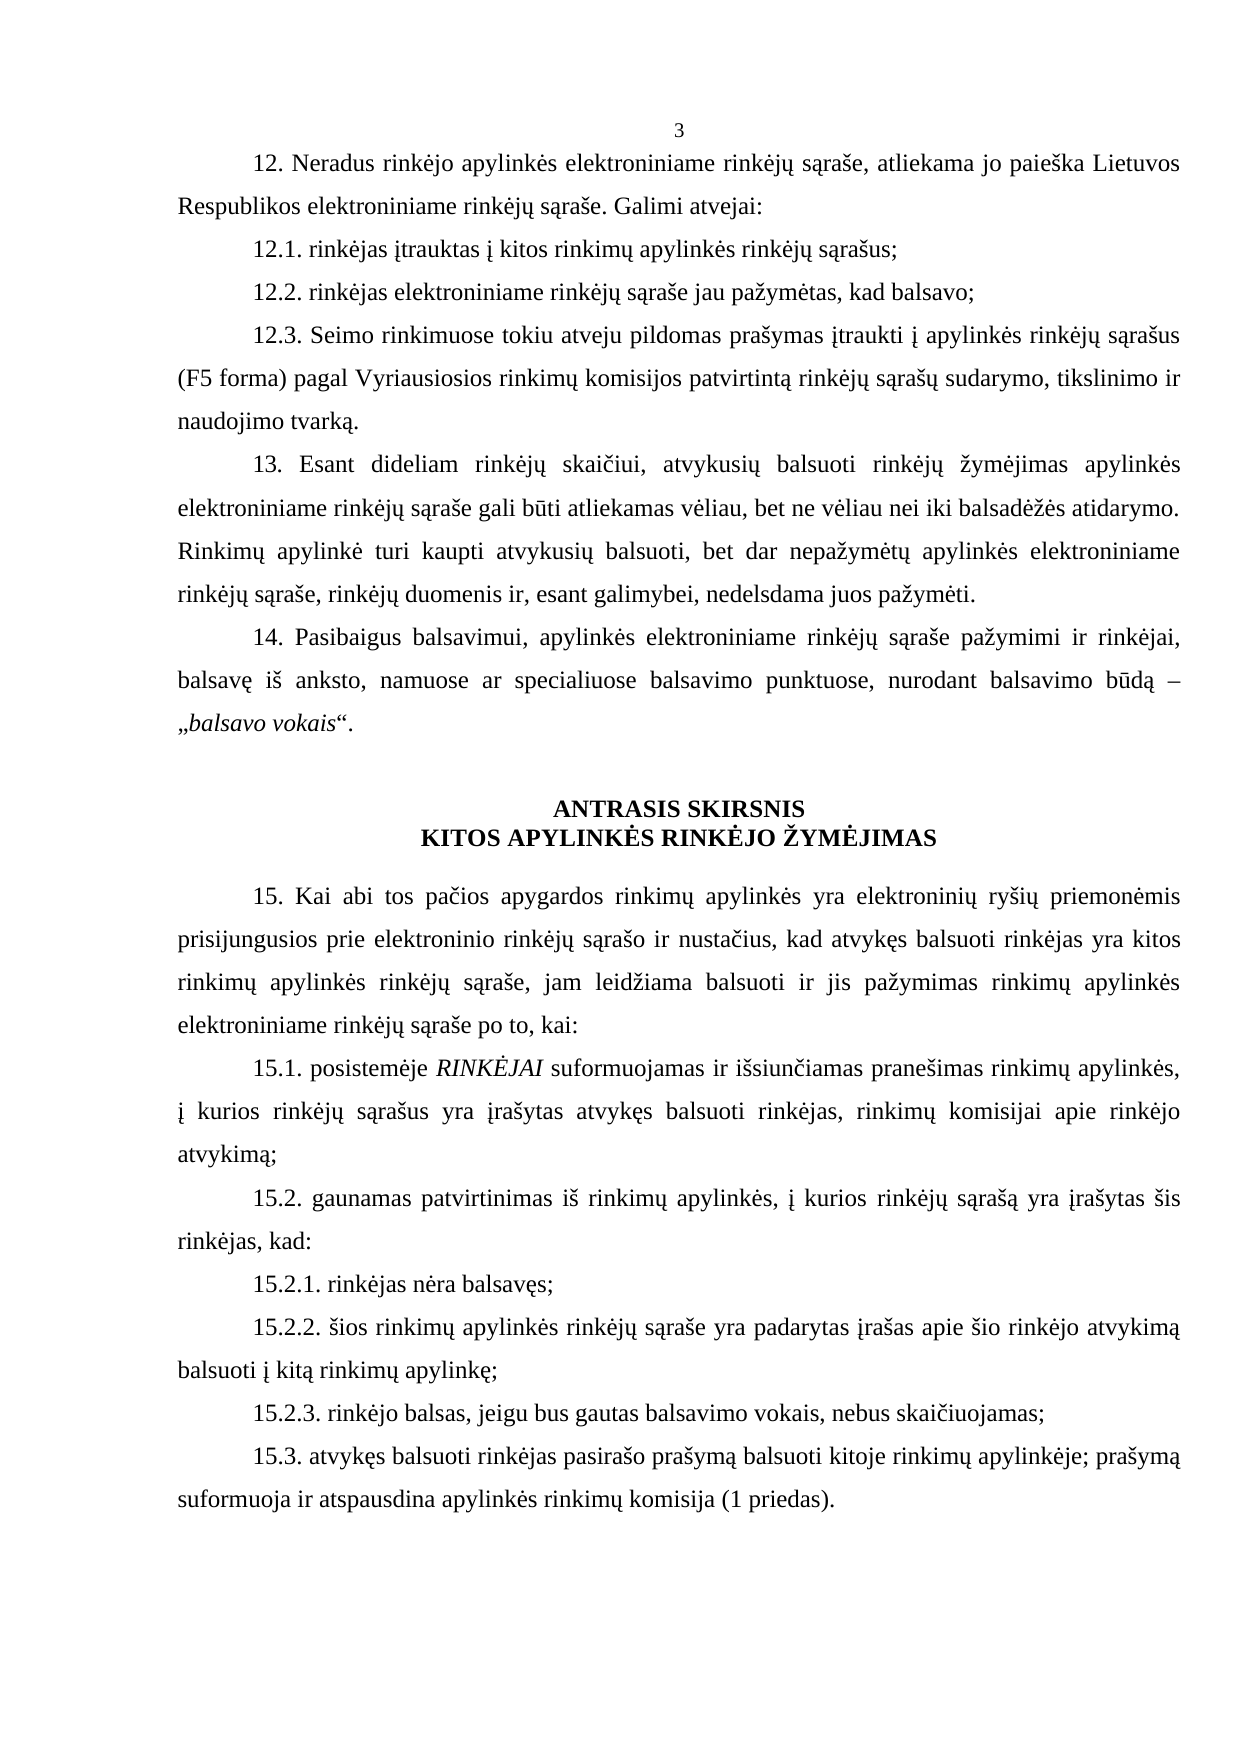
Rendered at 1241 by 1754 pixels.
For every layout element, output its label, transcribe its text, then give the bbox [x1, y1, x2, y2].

text 15.2.1. rinkėjas nėra balsavęs; [177, 1269, 1181, 1298]
text KITOS APYLINKĖS RINKĖJO ŽYMĖJIMAS [177, 823, 1181, 852]
text 15.2.2. šios rinkimų apylinkės rinkėjų sąraše yra padarytas įrašas apie šio rinkėjo atvykimą balsuoti į kitą rinkimų apylinkę; [177, 1312, 1181, 1384]
text 15.1. posistemėje RINKĖJAI suformuojamas ir išsiunčiamas pranešimas rinkimų apylinkės, į kurios rinkėjų sąrašus yra įrašytas atvykęs balsuoti rinkėjas, rinkimų komisijai apie rinkėjo atvykimą; [177, 1053, 1181, 1168]
text 13. Esant dideliam rinkėjų skaičiui, atvykusių balsuoti rinkėjų žymėjimas apylinkės elektroniniame rinkėjų sąraše gali būti atliekamas vėliau, bet ne vėliau nei iki balsadėžės atidarymo. Rinkimų apylinkė turi kaupti atvykusių balsuoti, bet dar nepažymėtų apylinkės elektroniniame rinkėjų sąraše, rinkėjų duomenis ir, esant galimybei, nedelsdama juos pažymėti. [177, 449, 1181, 608]
text 15. Kai abi tos pačios apygardos rinkimų apylinkės yra elektroninių ryšių priemonėmis prisijungusios prie elektroninio rinkėjų sąrašo ir nustačius, kad atvykęs balsuoti rinkėjas yra kitos rinkimų apylinkės rinkėjų sąraše, jam leidžiama balsuoti ir jis pažymimas rinkimų apylinkės elektroniniame rinkėjų sąraše po to, kai: [177, 881, 1181, 1039]
text 12.2. rinkėjas elektroniniame rinkėjų sąraše jau pažymėtas, kad balsavo; [177, 277, 1181, 306]
text 15.2.3. rinkėjo balsas, jeigu bus gautas balsavimo vokais, nebus skaičiuojamas; [177, 1398, 1181, 1427]
text 15.2. gaunamas patvirtinimas iš rinkimų apylinkės, į kurios rinkėjų sąrašą yra įrašytas šis rinkėjas, kad: [177, 1183, 1181, 1254]
text 12. Neradus rinkėjo apylinkės elektroniniame rinkėjų sąraše, atliekama jo paieška Lietuvos Respublikos elektroniniame rinkėjų sąraše. Galimi atvejai: [177, 148, 1181, 219]
text 15.3. atvykęs balsuoti rinkėjas pasirašo prašymą balsuoti kitoje rinkimų apylinkėje; prašymą suformuoja ir atspausdina apylinkės rinkimų komisija (1 priedas). [177, 1441, 1181, 1513]
text 14. Pasibaigus balsavimui, apylinkės elektroniniame rinkėjų sąraše pažymimi ir rinkėjai, balsavę iš anksto, namuose ar specialiuose balsavimo punktuose, nurodant balsavimo būdą – „balsavo vokais“. [177, 622, 1181, 737]
text 12.1. rinkėjas įtrauktas į kitos rinkimų apylinkės rinkėjų sąrašus; [177, 234, 1181, 263]
text 12.3. Seimo rinkimuose tokiu atveju pildomas prašymas įtraukti į apylinkės rinkėjų sąrašus (F5 forma) pagal Vyriausiosios rinkimų komisijos patvirtintą rinkėjų sąrašų sudarymo, tikslinimo ir naudojimo tvarką. [177, 320, 1181, 435]
text ANTRASIS SKIRSNIS [177, 794, 1181, 823]
